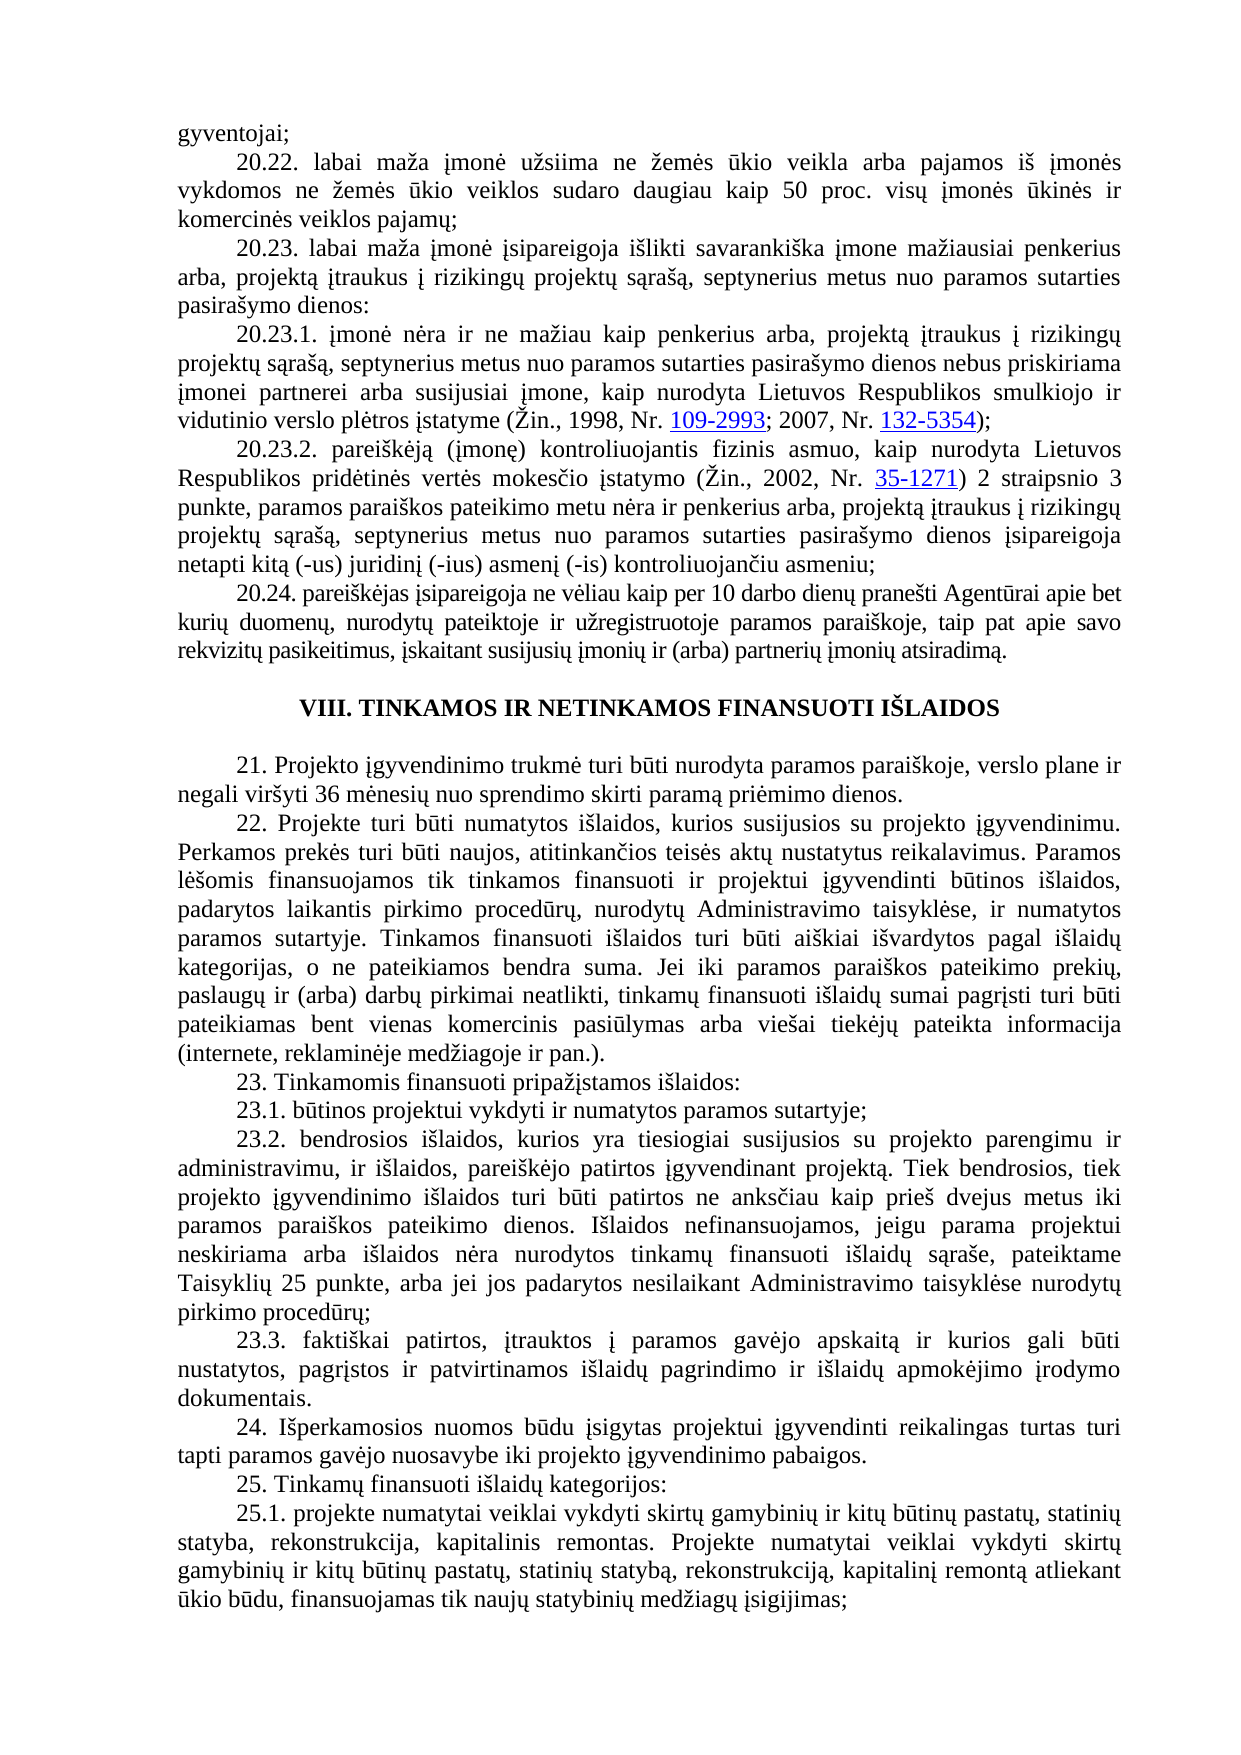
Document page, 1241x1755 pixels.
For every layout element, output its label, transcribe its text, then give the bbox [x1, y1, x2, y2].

text 21. Projekto įgyvendinimo trukmė turi būti nurodyta paramos paraiškoje, verslo plane ir negali viršyti 36 mėnesių nuo sprendimo skirti paramą priėmimo dienos. [177, 751, 1122, 808]
text 20.22. labai maža įmonė užsiima ne žemės ūkio veikla arba pajamos iš įmonės vykdomos ne žemės ūkio veiklos sudaro daugiau kaip 50 proc. visų įmonės ūkinės ir komercinės veiklos pajamų; [177, 147, 1122, 233]
text VIII. TINKAMOS IR NETINKAMOS FINANSUOTI IŠLAIDOS [177, 693, 1122, 722]
text 20.24. pareiškėjas įsipareigoja ne vėliau kaip per 10 darbo dienų pranešti Agentūrai apie bet kurių duomenų, nurodytų pateiktoje ir užregistruotoje paramos paraiškoje, taip pat apie savo rekvizitų pasikeitimus, įskaitant susijusių įmonių ir (arba) partnerių įmonių atsiradimą. [177, 578, 1122, 664]
text 23.3. faktiškai patirtos, įtrauktos į paramos gavėjo apskaitą ir kurios gali būti nustatytos, pagrįstos ir patvirtinamos išlaidų pagrindimo ir išlaidų apmokėjimo įrodymo dokumentais. [177, 1326, 1122, 1412]
text 24. Išperkamosios nuomos būdu įsigytas projektui įgyvendinti reikalingas turtas turi tapti paramos gavėjo nuosavybe iki projekto įgyvendinimo pabaigos. [177, 1412, 1122, 1469]
text gyventojai; [177, 118, 1122, 147]
text 23. Tinkamomis finansuoti pripažįstamos išlaidos: [177, 1067, 1122, 1096]
text 20.23. labai maža įmonė įsipareigoja išlikti savarankiška įmone mažiausiai penkerius arba, projektą įtraukus į rizikingų projektų sąrašą, septynerius metus nuo paramos sutarties pasirašymo dienos: [177, 233, 1122, 319]
text 20.23.2. pareiškėją (įmonę) kontroliuojantis fizinis asmuo, kaip nurodyta Lietuvos Respublikos pridėtinės vertės mokesčio įstatymo (Žin., 2002, Nr. 35-1271) 2 straipsnio 3 punkte, paramos paraiškos pateikimo metu nėra ir penkerius arba, projektą įtraukus į rizikingų projektų sąrašą, septynerius metus nuo paramos sutarties pasirašymo dienos įsipareigoja netapti kitą (-us) juridinį (-ius) asmenį (-is) kontroliuojančiu asmeniu; [177, 434, 1122, 578]
text 25. Tinkamų finansuoti išlaidų kategorijos: [177, 1469, 1122, 1498]
text 25.1. projekte numatytai veiklai vykdyti skirtų gamybinių ir kitų būtinų pastatų, statinių statyba, rekonstrukcija, kapitalinis remontas. Projekte numatytai veiklai vykdyti skirtų gamybinių ir kitų būtinų pastatų, statinių statybą, rekonstrukciją, kapitalinį remontą atliekant ūkio būdu, finansuojamas tik naujų statybinių medžiagų įsigijimas; [177, 1498, 1122, 1613]
text 20.23.1. įmonė nėra ir ne mažiau kaip penkerius arba, projektą įtraukus į rizikingų projektų sąrašą, septynerius metus nuo paramos sutarties pasirašymo dienos nebus priskiriama įmonei partnerei arba susijusiai įmone, kaip nurodyta Lietuvos Respublikos smulkiojo ir vidutinio verslo plėtros įstatyme (Žin., 1998, Nr. 109-2993; 2007, Nr. 132-5354); [177, 319, 1122, 434]
text 23.2. bendrosios išlaidos, kurios yra tiesiogiai susijusios su projekto parengimu ir administravimu, ir išlaidos, pareiškėjo patirtos įgyvendinant projektą. Tiek bendrosios, tiek projekto įgyvendinimo išlaidos turi būti patirtos ne anksčiau kaip prieš dvejus metus iki paramos paraiškos pateikimo dienos. Išlaidos nefinansuojamos, jeigu parama projektui neskiriama arba išlaidos nėra nurodytos tinkamų finansuoti išlaidų sąraše, pateiktame Taisyklių 25 punkte, arba jei jos padarytos nesilaikant Administravimo taisyklėse nurodytų pirkimo procedūrų; [177, 1124, 1122, 1326]
text 22. Projekte turi būti numatytos išlaidos, kurios susijusios su projekto įgyvendinimu. Perkamos prekės turi būti naujos, atitinkančios teisės aktų nustatytus reikalavimus. Paramos lėšomis finansuojamos tik tinkamos finansuoti ir projektui įgyvendinti būtinos išlaidos, padarytos laikantis pirkimo procedūrų, nurodytų Administravimo taisyklėse, ir numatytos paramos sutartyje. Tinkamos finansuoti išlaidos turi būti aiškiai išvardytos pagal išlaidų kategorijas, o ne pateikiamos bendra suma. Jei iki paramos paraiškos pateikimo prekių, paslaugų ir (arba) darbų pirkimai neatlikti, tinkamų finansuoti išlaidų sumai pagrįsti turi būti pateikiamas bent vienas komercinis pasiūlymas arba viešai tiekėjų pateikta informacija (internete, reklaminėje medžiagoje ir pan.). [177, 808, 1122, 1067]
text 23.1. būtinos projektui vykdyti ir numatytos paramos sutartyje; [177, 1096, 1122, 1124]
